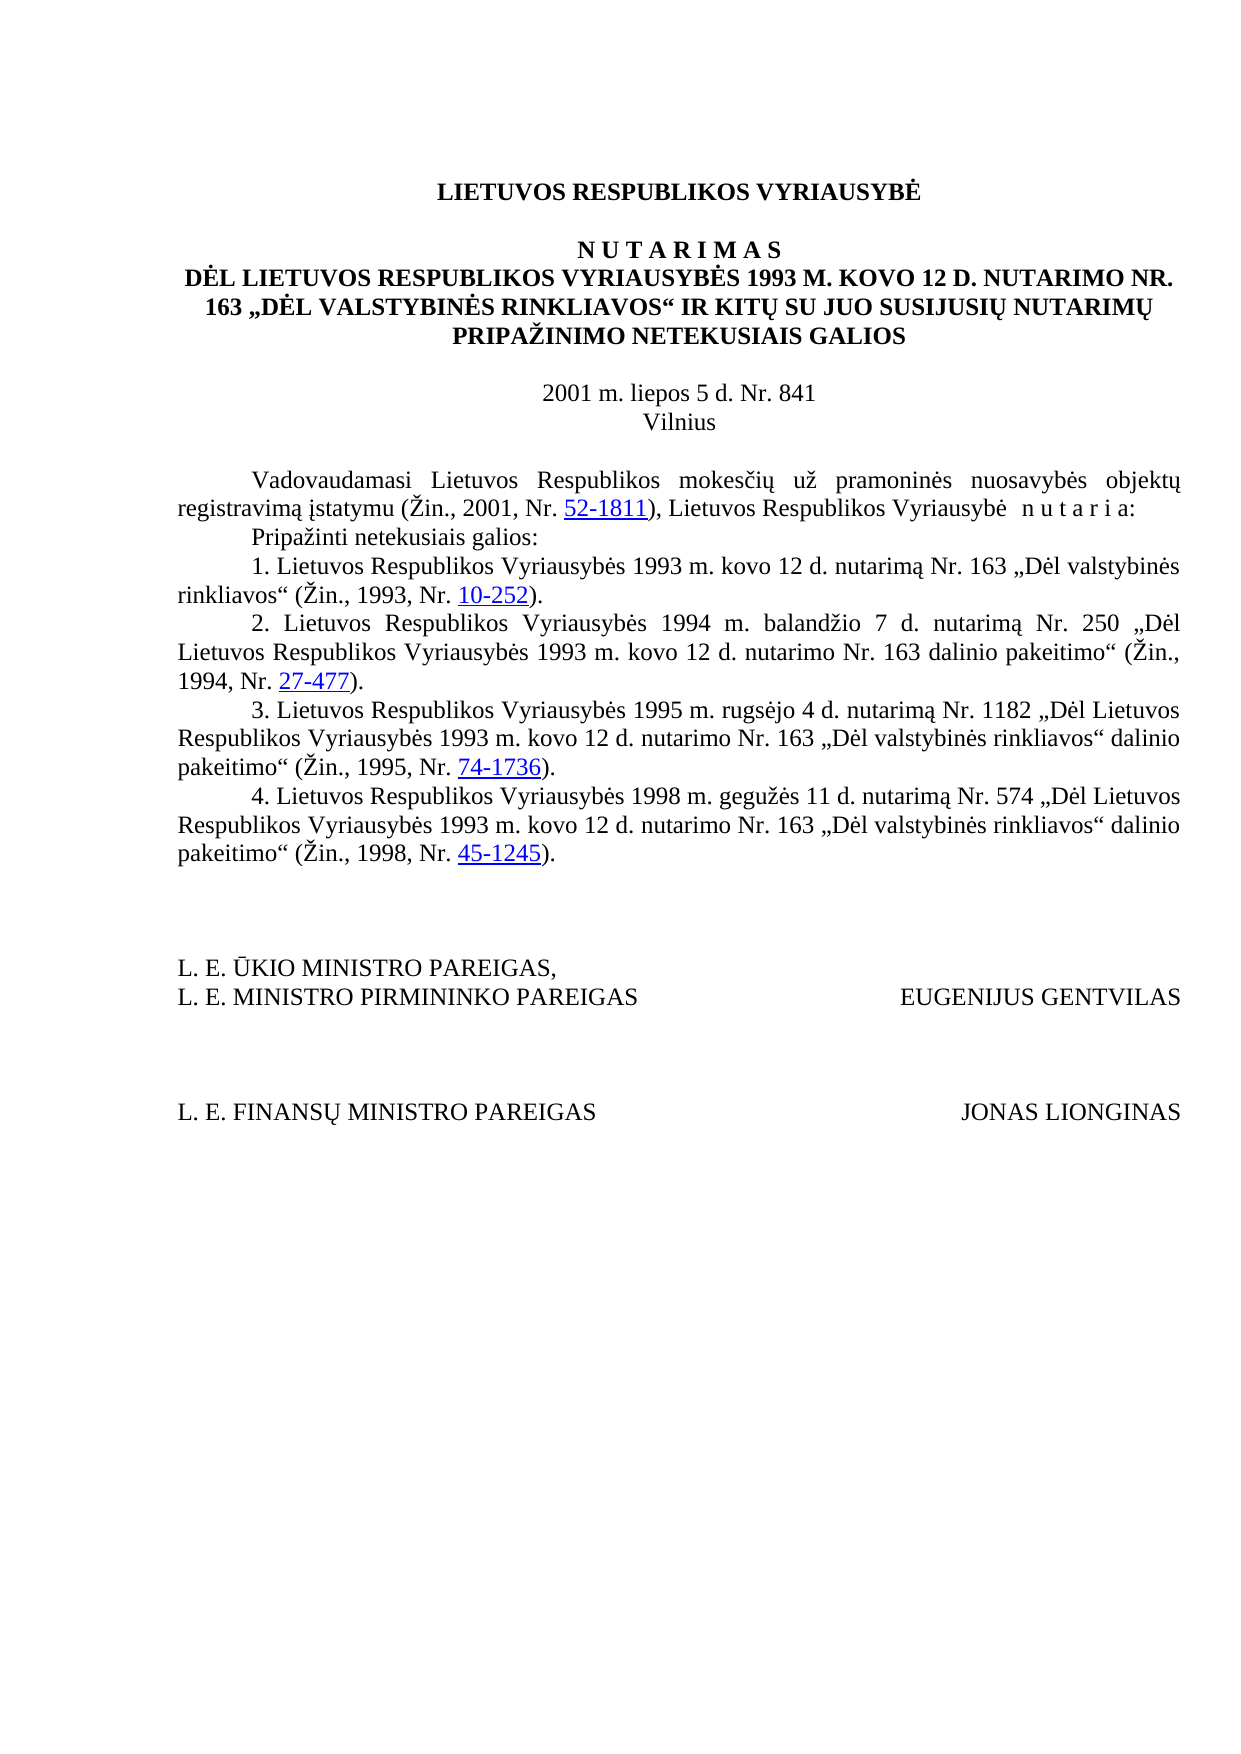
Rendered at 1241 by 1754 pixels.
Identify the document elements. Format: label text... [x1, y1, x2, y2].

text 2001 m. liepos 5 d. Nr. 841 [177, 378, 1181, 407]
text 1. Lietuvos Respublikos Vyriausybės 1993 m. kovo 12 d. nutarimą Nr. 163 „Dėl valstybinės rinkliavos“ (Žin., 1993, Nr. 10-252). [177, 551, 1181, 608]
text Pripažinti netekusiais galios: [177, 522, 1181, 551]
text 4. Lietuvos Respublikos Vyriausybės 1998 m. gegužės 11 d. nutarimą Nr. 574 „Dėl Lietuvos Respublikos Vyriausybės 1993 m. kovo 12 d. nutarimo Nr. 163 „Dėl valstybinės rinkliavos“ dalinio pakeitimo“ (Žin., 1998, Nr. 45-1245). [177, 781, 1181, 867]
text Vilnius [177, 407, 1181, 436]
text 3. Lietuvos Respublikos Vyriausybės 1995 m. rugsėjo 4 d. nutarimą Nr. 1182 „Dėl Lietuvos Respublikos Vyriausybės 1993 m. kovo 12 d. nutarimo Nr. 163 „Dėl valstybinės rinkliavos“ dalinio pakeitimo“ (Žin., 1995, Nr. 74-1736). [177, 695, 1181, 781]
text 2. Lietuvos Respublikos Vyriausybės 1994 m. balandžio 7 d. nutarimą Nr. 250 „Dėl Lietuvos Respublikos Vyriausybės 1993 m. kovo 12 d. nutarimo Nr. 163 dalinio pakeitimo“ (Žin., 1994, Nr. 27-477). [177, 608, 1181, 695]
text L. E. FINANSŲ MINISTRO PAREIGAS JONAS LIONGINAS [177, 1097, 1181, 1126]
text L. E. ŪKIO MINISTRO PAREIGAS, [177, 953, 1181, 982]
text L. E. MINISTRO PIRMININKO PAREIGAS EUGENIJUS GENTVILAS [177, 982, 1181, 1011]
text DĖL LIETUVOS RESPUBLIKOS VYRIAUSYBĖS 1993 M. KOVO 12 D. NUTARIMO NR. 163 „DĖL VALSTYBINĖS RINKLIAVOS“ IR KITŲ SU JUO SUSIJUSIŲ NUTARIMŲ PRIPAŽINIMO NETEKUSIAIS GALIOS [177, 263, 1181, 350]
text LIETUVOS RESPUBLIKOS VYRIAUSYBĖ [177, 177, 1181, 206]
text Vadovaudamasi Lietuvos Respublikos mokesčių už pramoninės nuosavybės objektų registravimą įstatymu (Žin., 2001, Nr. 52-1811), Lietuvos Respublikos Vyriausybė nutaria: [177, 465, 1181, 522]
text N U T A R I M A S [177, 235, 1181, 263]
